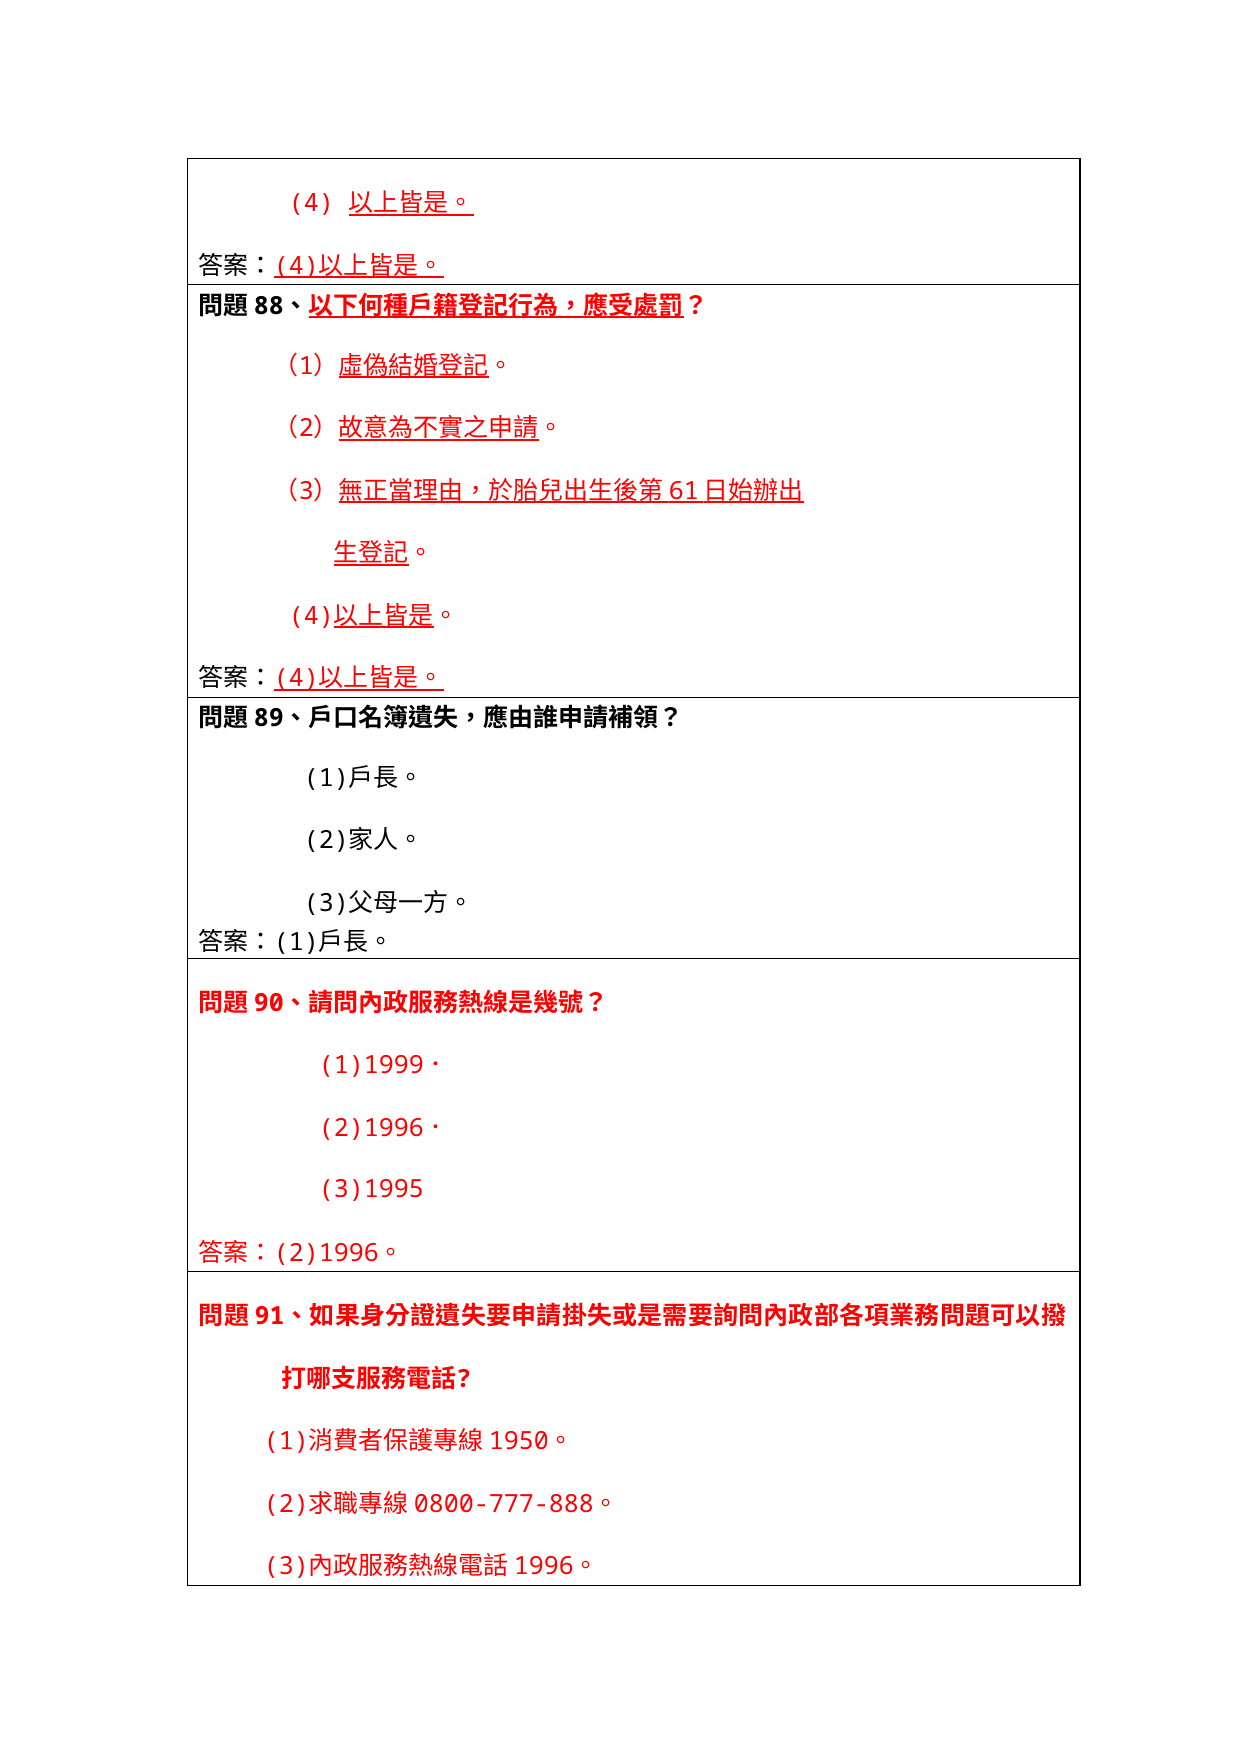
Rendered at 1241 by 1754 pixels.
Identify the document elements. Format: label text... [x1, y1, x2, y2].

table_cell 問題90、請問內政服務熱線是幾號？ (1)1999． (2)1996． (3)1995 答案：(2)1996。 [188, 959, 1079, 1271]
table_cell 問題89、戶口名簿遺失，應由誰申請補領？ (1)戶長。 (2)家人。 (3)父母一方。 答案：(1)戶長。 [188, 698, 1079, 958]
table_cell 問題88、以下何種戶籍登記行為，應受處罰？ （1）虛偽結婚登記。 （2）故意為不實之申請。 （3）無正當理由，於胎兒出生後第61日始辦出 生登記。 (4)以上皆是。 答案：(4)以上皆是。 [188, 285, 1079, 697]
table_cell 問題91、如果身分證遺失要申請掛失或是需要詢問內政部各項業務問題可以撥打哪支服務電話? (1)消費者保護專線1950。 (2)求職專線0800-777-888。 (3)內政服務熱線電話1996。 [188, 1272, 1079, 1585]
table_cell (4) 以上皆是。 答案：(4)以上皆是。 [188, 159, 1079, 284]
